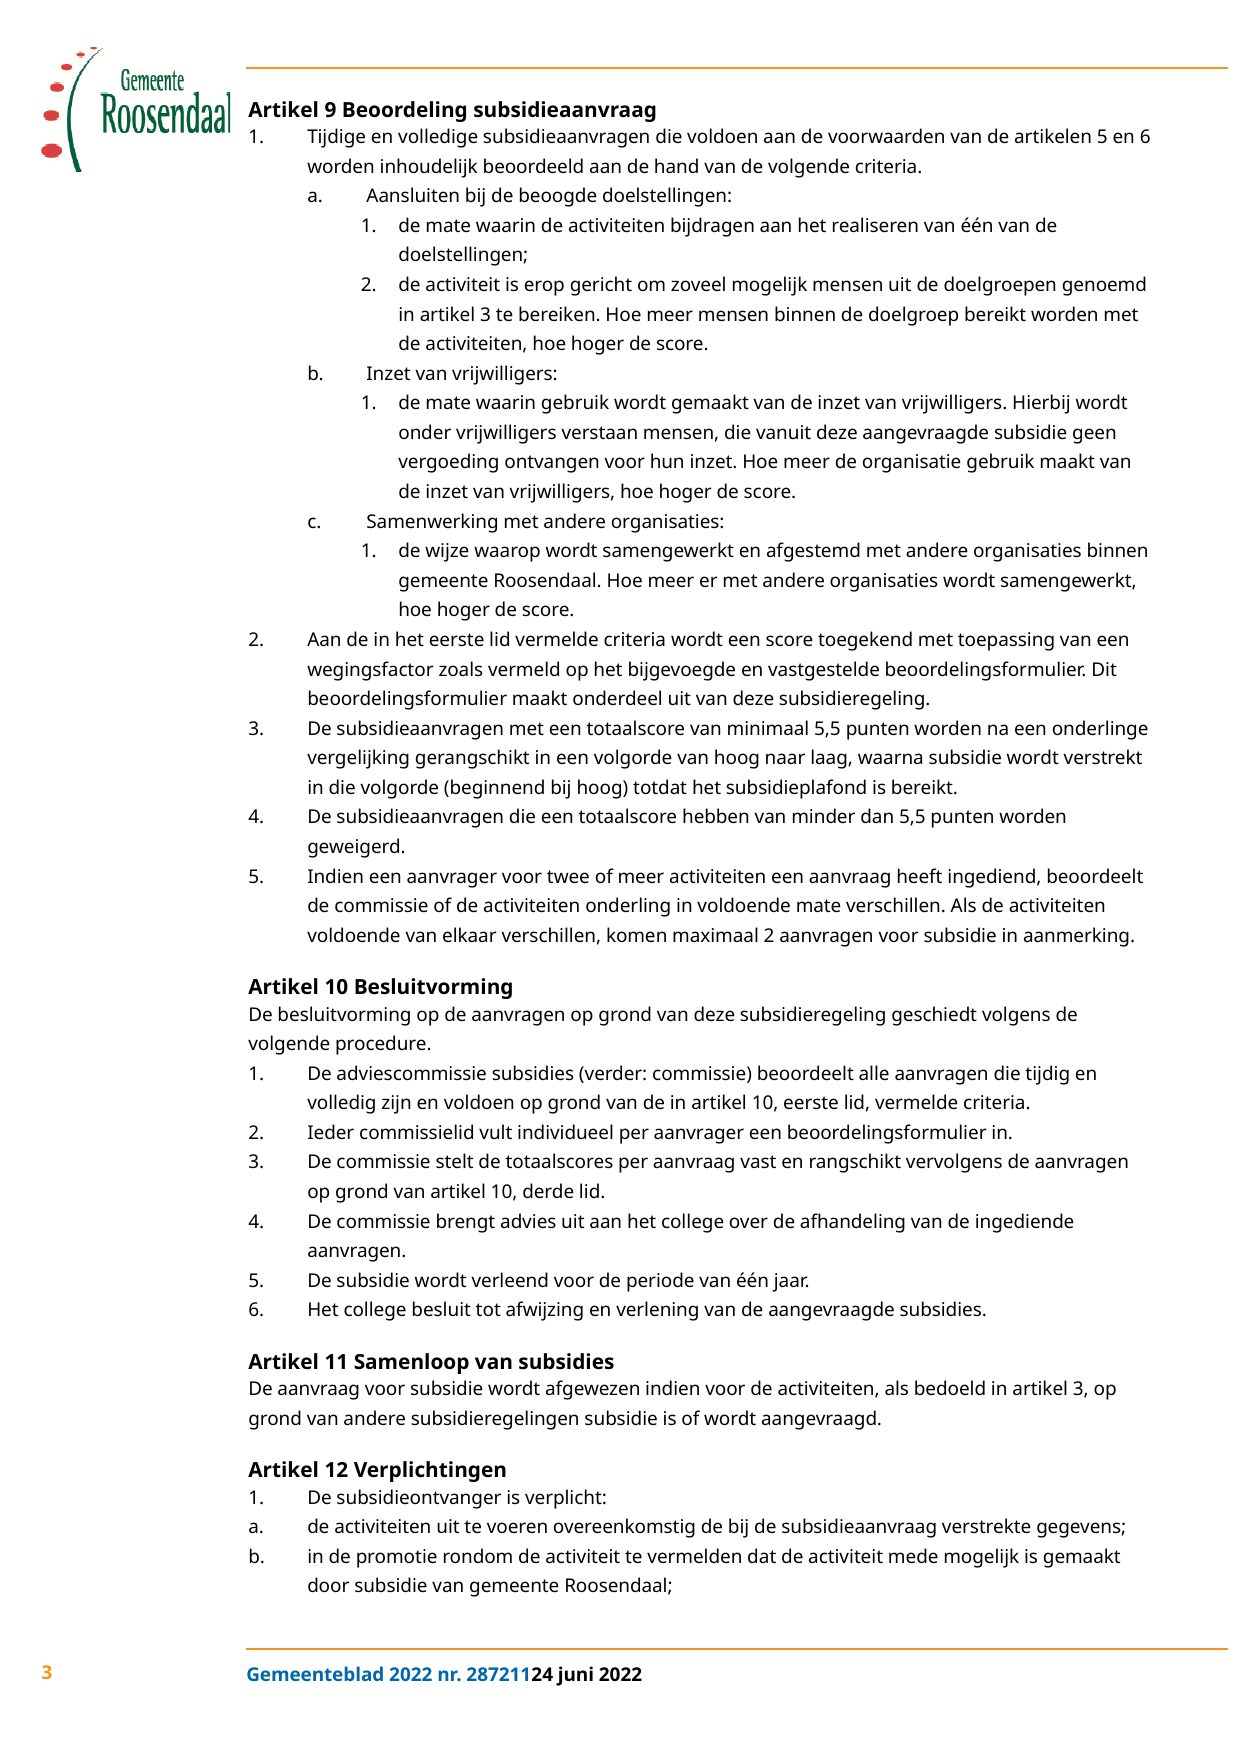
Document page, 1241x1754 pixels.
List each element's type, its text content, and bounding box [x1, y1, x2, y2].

list De commissie stelt de totaalscores per aanvraag vast en rangschikt vervolgens de aanvragen op grond van artikel 10, derde lid. [248, 1149, 1152, 1204]
list de wijze waarop wordt samengewerkt en afgestemd met andere organisaties binnen gemeente Roosendaal. Hoe meer er met andere organisaties wordt samengewerkt, hoe hoger de score. [361, 537, 1152, 622]
list De adviescommissie subsidies (verder: commissie) beoordeelt alle aanvragen die tijdig en volledig zijn en voldoen op grond van de in artikel 10, eerste lid, vermelde criteria. [248, 1060, 1152, 1115]
list De commissie brengt advies uit aan het college over de afhandeling van de ingediende aanvragen. [248, 1208, 1152, 1263]
text Artikel 9 Beoordeling subsidieaanvraag [248, 95, 1152, 123]
text Artikel 11 Samenloop van subsidies [248, 1347, 1152, 1376]
list Indien een aanvrager voor twee of meer activiteiten een aanvraag heeft ingediend, beoordeelt de commissie of de activiteiten onderling in voldoende mate verschillen. Als de activiteiten voldoende van elkaar verschillen, komen maximaal 2 aanvragen voor subsidie in aanmerking. [248, 863, 1152, 948]
list de activiteiten uit te voeren overeenkomstig de bij de subsidieaanvraag verstrekte gegevens; [248, 1513, 1152, 1539]
list De subsidieontvanger is verplicht: [248, 1484, 1152, 1510]
list in de promotie rondom de activiteit te vermelden dat de activiteit mede mogelijk is gemaakt door subsidie van gemeente Roosendaal; [248, 1543, 1152, 1598]
list De subsidie wordt verleend voor de periode van één jaar. [248, 1267, 1152, 1293]
list De subsidieaanvragen met een totaalscore van minimaal 5,5 punten worden na een onderlinge vergelijking gerangschikt in een volgorde van hoog naar laag, waarna subsidie wordt verstrekt in die volgorde (beginnend bij hoog) totdat het subsidieplafond is bereikt. [248, 715, 1152, 800]
list Ieder commissielid vult individueel per aanvrager een beoordelingsformulier in. [248, 1119, 1152, 1145]
list Samenwerking met andere organisaties: [307, 508, 1152, 533]
list De subsidieaanvragen die een totaalscore hebben van minder dan 5,5 punten worden geweigerd. [248, 804, 1152, 859]
list de activiteit is erop gericht om zoveel mogelijk mensen uit de doelgroepen genoemd in artikel 3 te bereiken. Hoe meer mensen binnen de doelgroep bereikt worden met de activiteiten, hoe hoger de score. [361, 271, 1152, 356]
list Aansluiten bij de beoogde doelstellingen: [307, 182, 1152, 208]
text De aanvraag voor subsidie wordt afgewezen indien voor de activiteiten, als bedoeld in artikel 3, op grond van andere subsidieregelingen subsidie is of wordt aangevraagd. [248, 1376, 1152, 1431]
list Tijdige en volledige subsidieaanvragen die voldoen aan de voorwaarden van de artikelen 5 en 6 worden inhoudelijk beoordeeld aan de hand van de volgende criteria. [248, 123, 1152, 178]
text De besluitvorming op de aanvragen op grond van deze subsidieregeling geschiedt volgens de volgende procedure. [248, 1001, 1152, 1056]
picture [41, 47, 231, 172]
text Artikel 12 Verplichtingen [248, 1456, 1152, 1484]
list de mate waarin de activiteiten bijdragen aan het realiseren van één van de doelstellingen; [361, 212, 1152, 267]
list Inzet van vrijwilligers: [307, 360, 1152, 386]
list Aan de in het eerste lid vermelde criteria wordt een score toegekend met toepassing van een wegingsfactor zoals vermeld op het bijgevoegde en vastgestelde beoordelingsformulier. Dit beoordelingsformulier maakt onderdeel uit van deze subsidieregeling. [248, 626, 1152, 711]
list Het college besluit tot afwijzing en verlening van de aangevraagde subsidies. [248, 1297, 1152, 1322]
list de mate waarin gebruik wordt gemaakt van de inzet van vrijwilligers. Hierbij wordt onder vrijwilligers verstaan mensen, die vanuit deze aangevraagde subsidie geen vergoeding ontvangen voor hun inzet. Hoe meer de organisatie gebruik maakt van de inzet van vrijwilligers, hoe hoger de score. [361, 389, 1152, 504]
text Artikel 10 Besluitvorming [248, 972, 1152, 1001]
